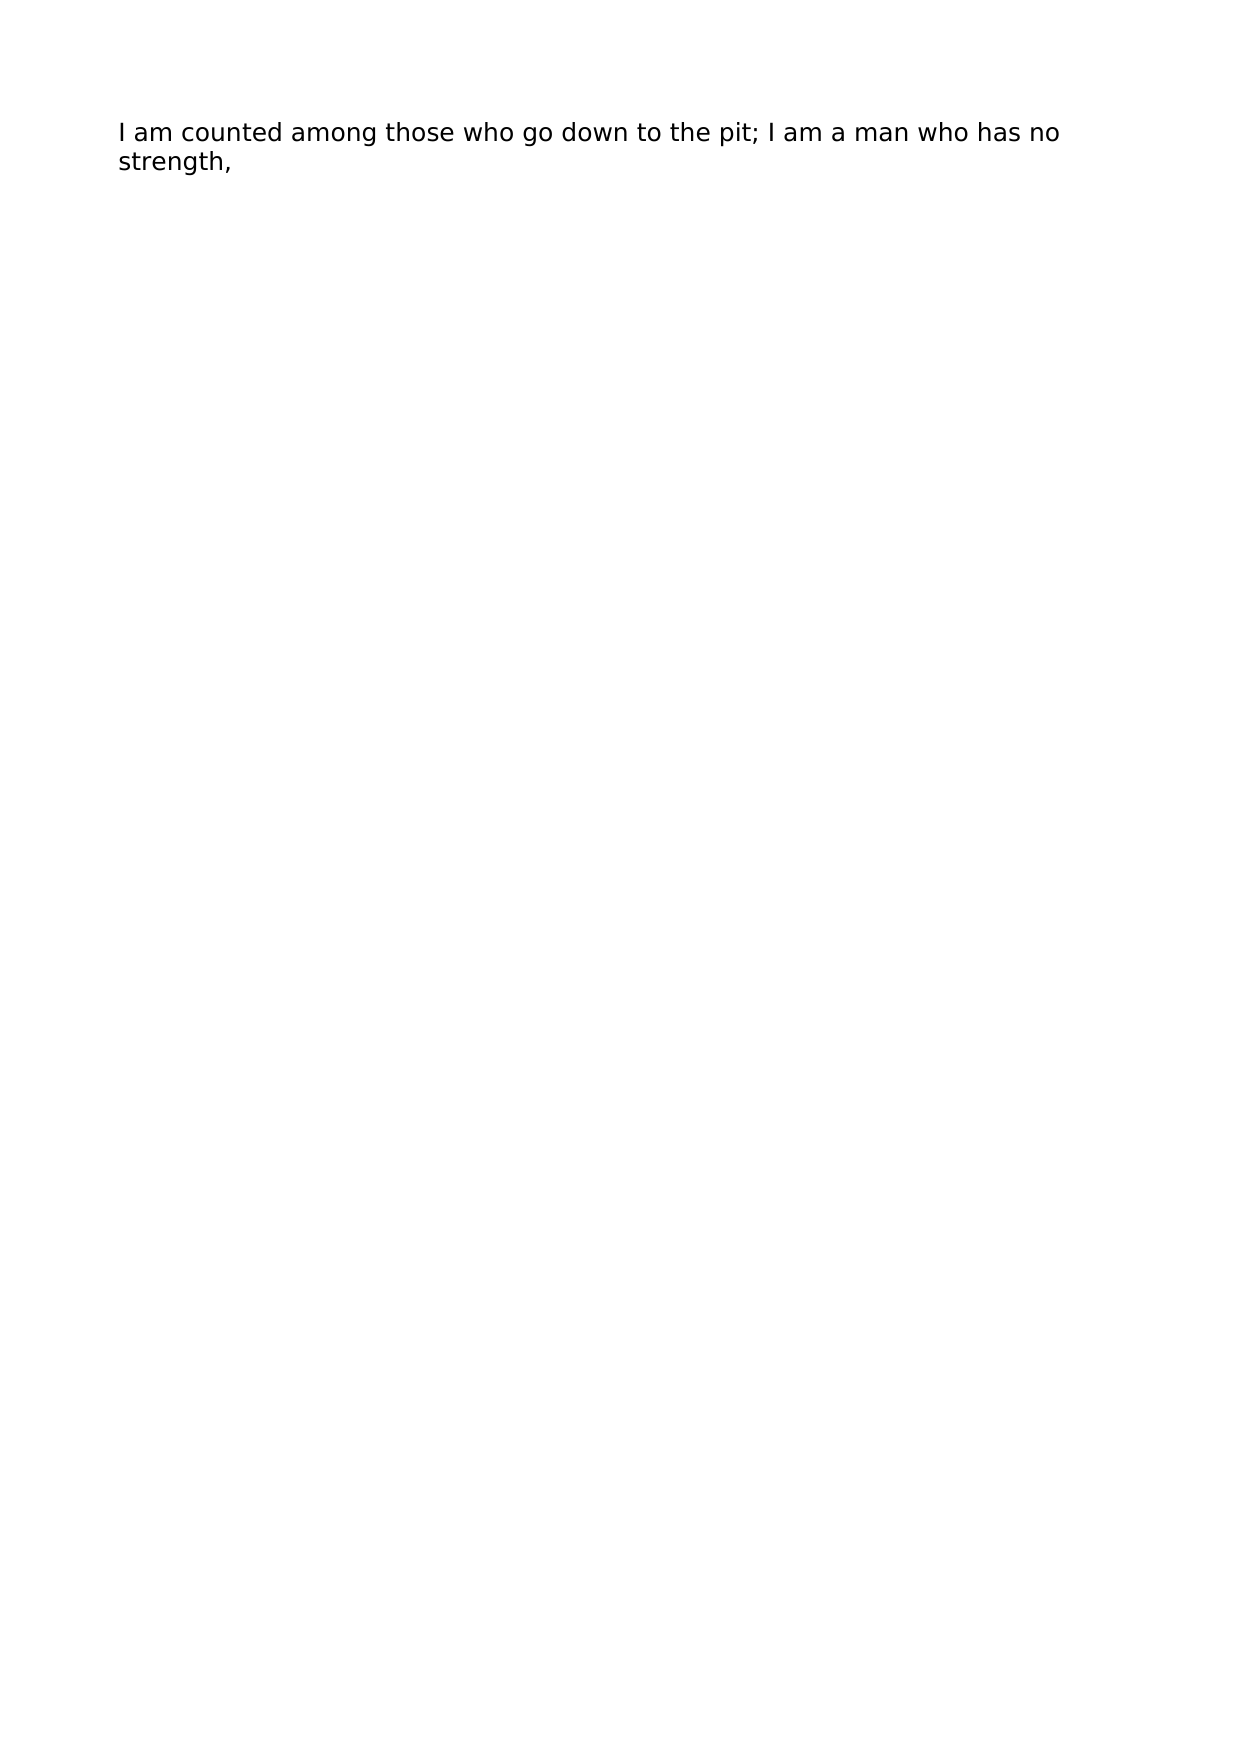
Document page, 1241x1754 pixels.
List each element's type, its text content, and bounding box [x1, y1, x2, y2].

text I am counted among those who go down to the pit; I am a man who has no strength, [118, 118, 1122, 176]
